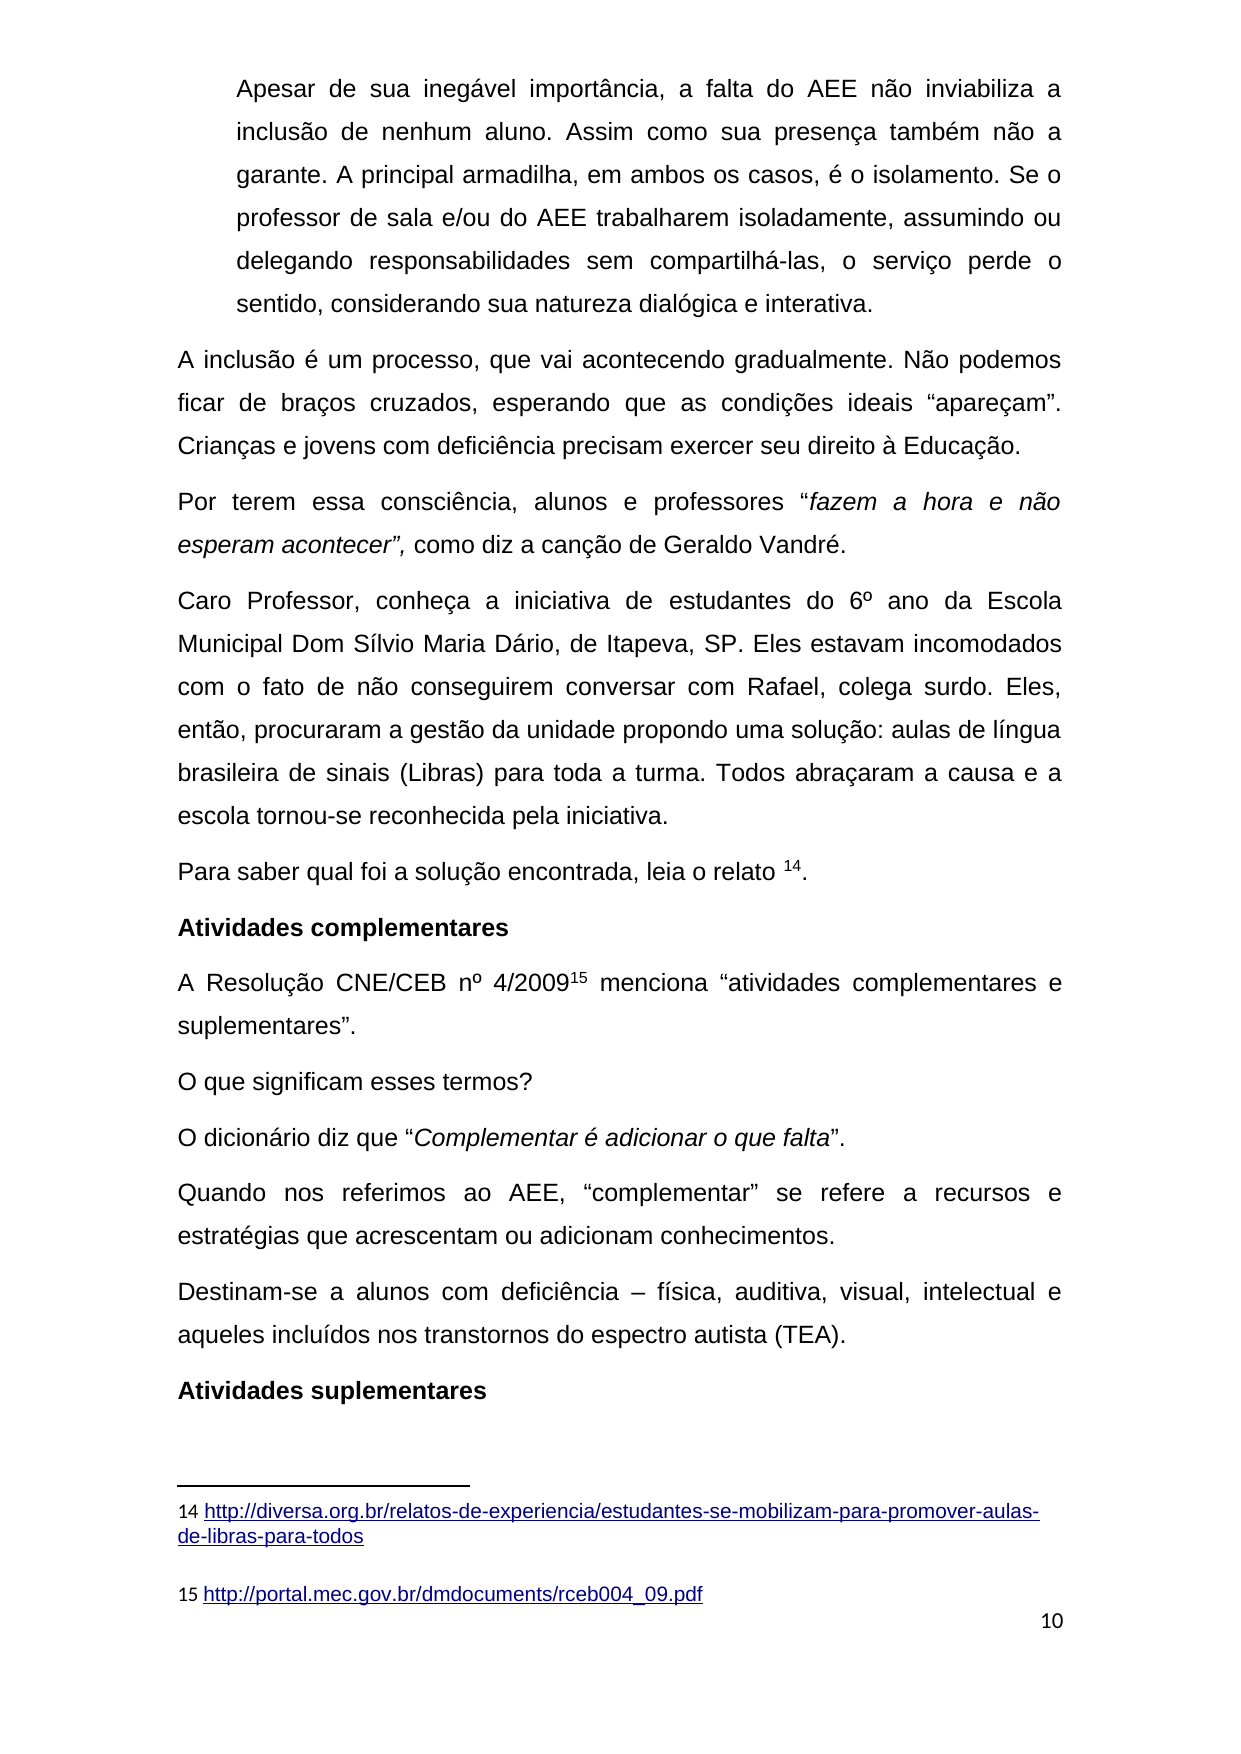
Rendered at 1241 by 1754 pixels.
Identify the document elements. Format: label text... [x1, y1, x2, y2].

text Atividades complementares [177, 912, 1063, 941]
text Quando nos referimos ao AEE, “complementar” se refere a recursos e estratégias que acrescentam ou adicionam conhecimentos. [177, 1178, 1063, 1250]
text O que significam esses termos? [177, 1067, 1063, 1096]
text Apesar de sua inegável importância, a falta do AEE não inviabiliza a inclusão de nenhum aluno. Assim como sua presença também não a garante. A principal armadilha, em ambos os casos, é o isolamento. Se o professor de sala e/ou do AEE trabalharem isoladamente, assumindo ou delegando responsabilidades sem compartilhá-las, o serviço perde o sentido, considerando sua natureza dialógica e interativa. [236, 74, 1063, 318]
text Atividades suplementares [177, 1376, 1063, 1404]
text http://diversa.org.br/relatos-de-experiencia/estudantes-se-mobilizam-para-promover-aulas-de-libras-para-todos [177, 1498, 1063, 1548]
text Destinam-se a alunos com deficiência – física, auditiva, visual, intelectual e aqueles incluídos nos transtornos do espectro autista (TEA). [177, 1277, 1063, 1349]
text O dicionário diz que “Complementar é adicionar o que falta”. [177, 1122, 1063, 1151]
text Caro Professor, conheça a iniciativa de estudantes do 6º ano da Escola Municipal Dom Sílvio Maria Dário, de Itapeva, SP. Eles estavam incomodados com o fato de não conseguirem conversar com Rafael, colega surdo. Eles, então, procuraram a gestão da unidade propondo uma solução: aulas de língua brasileira de sinais (Libras) para toda a turma. Todos abraçaram a causa e a escola tornou-se reconhecida pela iniciativa. [177, 586, 1063, 830]
text Por terem essa consciência, alunos e professores “fazem a hora e não esperam acontecer”, como diz a canção de Geraldo Vandré. [177, 487, 1063, 559]
text http://portal.mec.gov.br/dmdocuments/rceb004_09.pdf [177, 1581, 1063, 1606]
text Para saber qual foi a solução encontrada, leia o relato . [177, 857, 1063, 886]
text A inclusão é um processo, que vai acontecendo gradualmente. Não podemos ficar de braços cruzados, esperando que as condições ideais “apareçam”. Crianças e jovens com deficiência precisam exercer seu direito à Educação. [177, 345, 1063, 460]
text A Resolução CNE/CEB nº 4/2009 menciona “atividades complementares e suplementares”. [177, 968, 1063, 1040]
